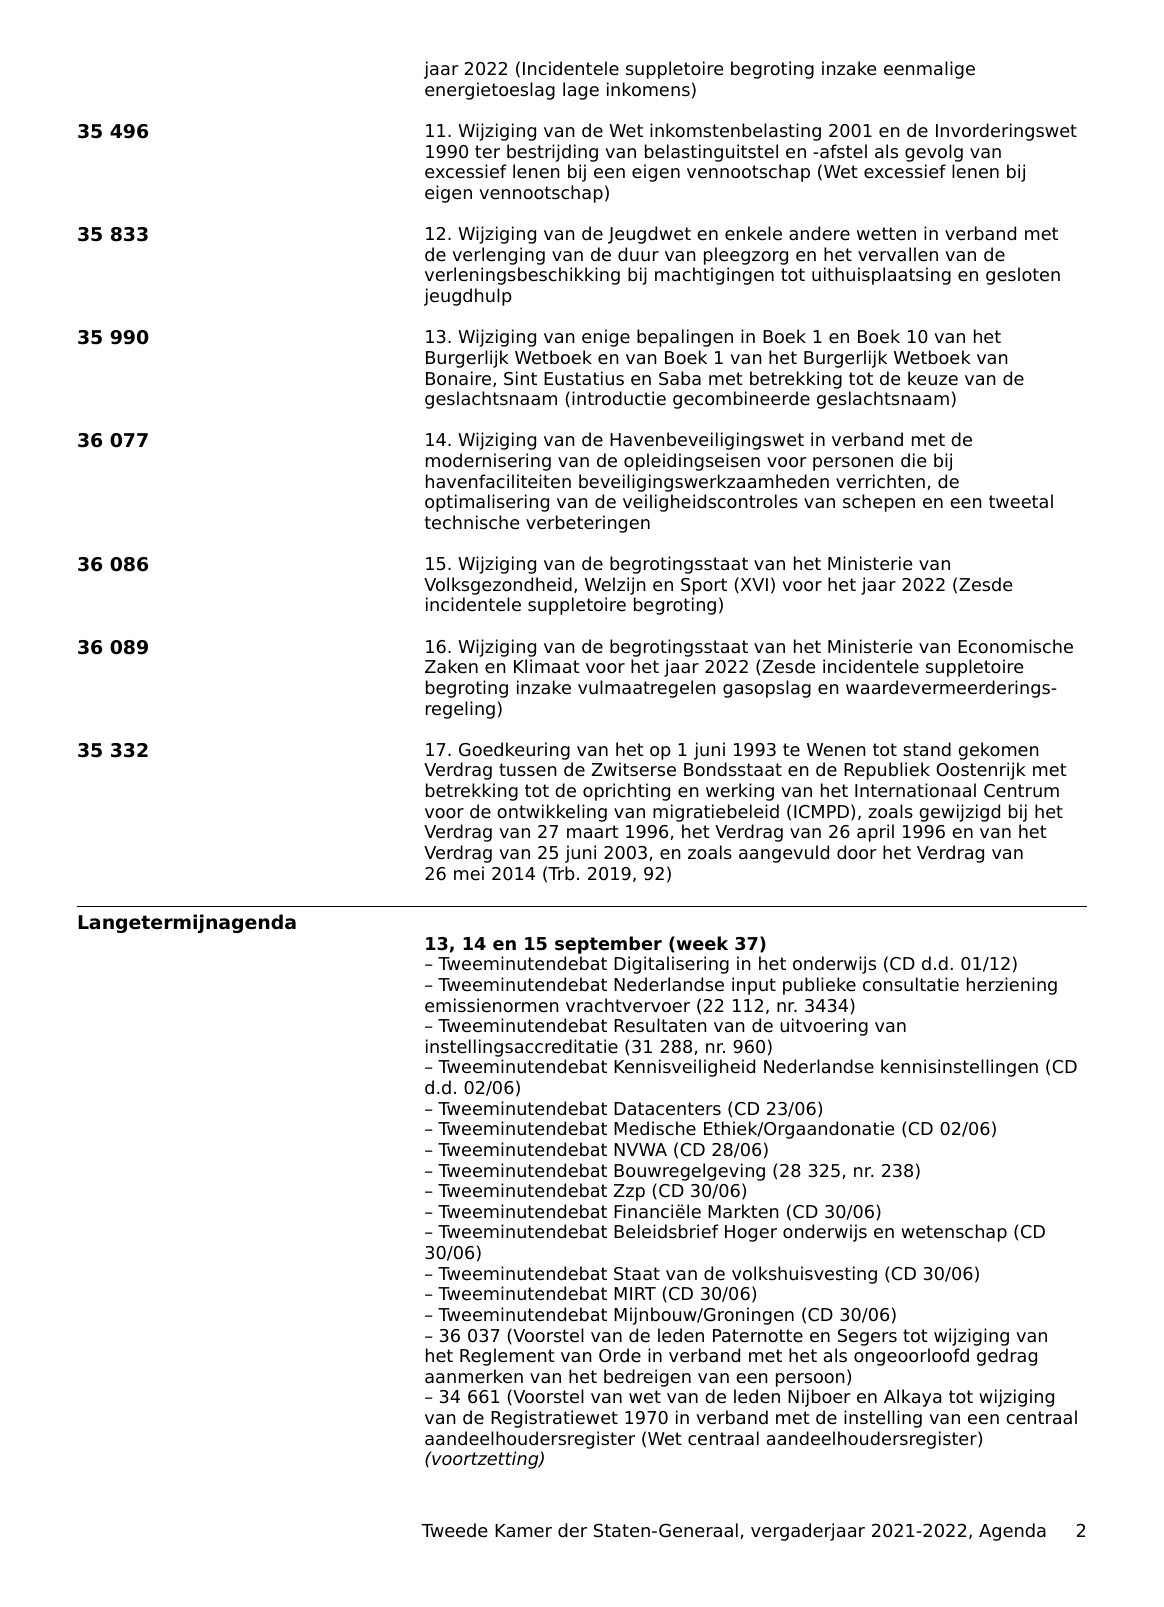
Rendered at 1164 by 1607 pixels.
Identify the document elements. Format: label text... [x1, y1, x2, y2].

table_cell [401, 224, 418, 307]
table_cell [77, 1140, 401, 1161]
table_cell [77, 1305, 401, 1326]
table_cell – Tweeminutendebat Kennisveiligheid Nederlandse kennisinstellingen (CD d.d. 02/06) [418, 1058, 1087, 1099]
table_header [418, 907, 1087, 934]
table_cell [418, 719, 1087, 740]
table_cell [401, 637, 418, 719]
table_cell – Tweeminutendebat Resultaten van de uitvoering van instellingsaccreditatie (31 288, nr. 960) [418, 1016, 1087, 1057]
table_cell – Tweeminutendebat MIRT (CD 30/06) [418, 1284, 1087, 1305]
table_cell 35 833 [77, 224, 401, 307]
table_cell [77, 1202, 401, 1222]
table_cell [401, 740, 418, 884]
table_cell [401, 327, 418, 410]
table_cell [418, 534, 1087, 554]
table_cell [401, 1202, 418, 1222]
table_cell [401, 121, 418, 203]
table_cell [401, 1284, 418, 1305]
table_cell [401, 616, 418, 637]
table_cell – Tweeminutendebat Datacenters (CD 23/06) [418, 1099, 1087, 1119]
table_cell [401, 410, 418, 430]
table_cell [77, 1099, 401, 1119]
table_cell [77, 534, 401, 554]
table_cell [401, 1099, 418, 1119]
table_cell [77, 59, 401, 100]
table_cell [401, 954, 418, 975]
table_cell – 34 661 (Voorstel van wet van de leden Nijboer en Alkaya tot wijziging van de Registratiewet 1970 in verband met de instelling van een centraal aandeelhoudersregister (Wet centraal aandeelhoudersregister) (voortzetting) [418, 1388, 1087, 1470]
table_cell – Tweeminutendebat Bouwregelgeving (28 325, nr. 238) [418, 1161, 1087, 1181]
table_cell – Tweeminutendebat Staat van de volkshuisvesting (CD 30/06) [418, 1264, 1087, 1284]
table_cell 35 496 [77, 121, 401, 203]
table_cell – Tweeminutendebat NVWA (CD 28/06) [418, 1140, 1087, 1161]
table_cell [77, 1326, 401, 1387]
table_cell 36 086 [77, 554, 401, 616]
table_cell [77, 1181, 401, 1202]
table_cell [401, 307, 418, 327]
table_cell [401, 1161, 418, 1181]
table_cell jaar 2022 (Incidentele suppletoire begroting inzake eenmalige energietoeslag lage inkomens) [418, 59, 1087, 100]
table_cell [77, 1388, 401, 1470]
table_cell 11. Wijziging van de Wet inkomstenbelasting 2001 en de Invorderingswet 1990 ter bestrijding van belastinguitstel en -afstel als gevolg van excessief lenen bij een eigen vennootschap (Wet excessief lenen bij eigen vennootschap) [418, 121, 1087, 203]
table_cell [401, 1181, 418, 1202]
table_cell [77, 204, 401, 224]
table_cell [77, 1161, 401, 1181]
table_cell [401, 934, 418, 954]
table_cell [401, 204, 418, 224]
table_cell [401, 1140, 418, 1161]
table_header Langetermijnagenda [77, 907, 401, 934]
table_cell 15. Wijziging van de begrotingsstaat van het Ministerie van Volksgezondheid, Welzijn en Sport (XVI) voor het jaar 2022 (Zesde incidentele suppletoire begroting) [418, 554, 1087, 616]
table_cell [401, 1016, 418, 1057]
table_header [401, 907, 418, 934]
table_cell [418, 410, 1087, 430]
table_cell [401, 1223, 418, 1264]
table_cell 14. Wijziging van de Havenbeveiligingswet in verband met de modernisering van de opleidingseisen voor personen die bij havenfaciliteiten beveiligingswerkzaamheden verrichten, de optimalisering van de veiligheidscontroles van schepen en een tweetal technische verbeteringen [418, 430, 1087, 533]
table_cell [418, 204, 1087, 224]
table_cell – Tweeminutendebat Digitalisering in het onderwijs (CD d.d. 01/12) [418, 954, 1087, 975]
table_cell [77, 1223, 401, 1264]
table_cell [401, 59, 418, 100]
table_cell [401, 534, 418, 554]
table_cell [401, 719, 418, 740]
table_cell [77, 616, 401, 637]
table_cell – Tweeminutendebat Beleidsbrief Hoger onderwijs en wetenschap (CD 30/06) [418, 1223, 1087, 1264]
table_cell – Tweeminutendebat Mijnbouw/Groningen (CD 30/06) [418, 1305, 1087, 1326]
table_cell [77, 934, 401, 954]
table_cell – Tweeminutendebat Zzp (CD 30/06) [418, 1181, 1087, 1202]
table_cell – Tweeminutendebat Nederlandse input publieke consultatie herziening emissienormen vrachtvervoer (22 112, nr. 3434) [418, 975, 1087, 1016]
table_cell 16. Wijziging van de begrotingsstaat van het Ministerie van Economische Zaken en Klimaat voor het jaar 2022 (Zesde incidentele suppletoire begroting inzake vulmaatregelen gasopslag en waardevermeerderings-regeling) [418, 637, 1087, 719]
table_cell [401, 554, 418, 616]
table_cell [77, 1264, 401, 1284]
table_cell [401, 1388, 418, 1470]
table_cell – Tweeminutendebat Financiële Markten (CD 30/06) [418, 1202, 1087, 1222]
table_cell – 36 037 (Voorstel van de leden Paternotte en Segers tot wijziging van het Reglement van Orde in verband met het als ongeoorloofd gedrag aanmerken van het bedreigen van een persoon) [418, 1326, 1087, 1387]
table_cell [401, 1305, 418, 1326]
table_cell [77, 1016, 401, 1057]
table_cell [418, 307, 1087, 327]
table_cell [77, 1058, 401, 1099]
table_cell [401, 1058, 418, 1099]
table_cell [401, 100, 418, 121]
table_cell [401, 975, 418, 1016]
table_cell 35 332 [77, 740, 401, 884]
table_cell [77, 975, 401, 1016]
table_cell 17. Goedkeuring van het op 1 juni 1993 te Wenen tot stand gekomen Verdrag tussen de Zwitserse Bondsstaat en de Republiek Oostenrijk met betrekking tot de oprichting en werking van het Internationaal Centrum voor de ontwikkeling van migratiebeleid (ICMPD), zoals gewijzigd bij het Verdrag van 27 maart 1996, het Verdrag van 26 april 1996 en van het Verdrag van 25 juni 2003, en zoals aangevuld door het Verdrag van 26 mei 2014 (Trb. 2019, 92) [418, 740, 1087, 884]
table_cell 13. Wijziging van enige bepalingen in Boek 1 en Boek 10 van het Burgerlijk Wetboek en van Boek 1 van het Burgerlijk Wetboek van Bonaire, Sint Eustatius en Saba met betrekking tot de keuze van de geslachtsnaam (introductie gecombineerde geslachtsnaam) [418, 327, 1087, 410]
table_cell [401, 1264, 418, 1284]
table_cell – Tweeminutendebat Medische Ethiek/Orgaandonatie (CD 02/06) [418, 1119, 1087, 1140]
table_cell [77, 307, 401, 327]
table_cell 12. Wijziging van de Jeugdwet en enkele andere wetten in verband met de verlenging van de duur van pleegzorg en het vervallen van de verleningsbeschikking bij machtigingen tot uithuisplaatsing en gesloten jeugdhulp [418, 224, 1087, 307]
table_cell 13, 14 en 15 september (week 37) [418, 934, 1087, 954]
table_cell 36 077 [77, 430, 401, 533]
table_cell [77, 1284, 401, 1305]
table_cell 35 990 [77, 327, 401, 410]
table_cell [77, 719, 401, 740]
table_cell [77, 954, 401, 975]
table_cell [401, 1326, 418, 1387]
table_cell [418, 100, 1087, 121]
table_cell [418, 616, 1087, 637]
table_cell [401, 430, 418, 533]
table_cell 36 089 [77, 637, 401, 719]
table_cell [77, 100, 401, 121]
table_cell [77, 1119, 401, 1140]
table_cell [77, 410, 401, 430]
table_cell [401, 1119, 418, 1140]
